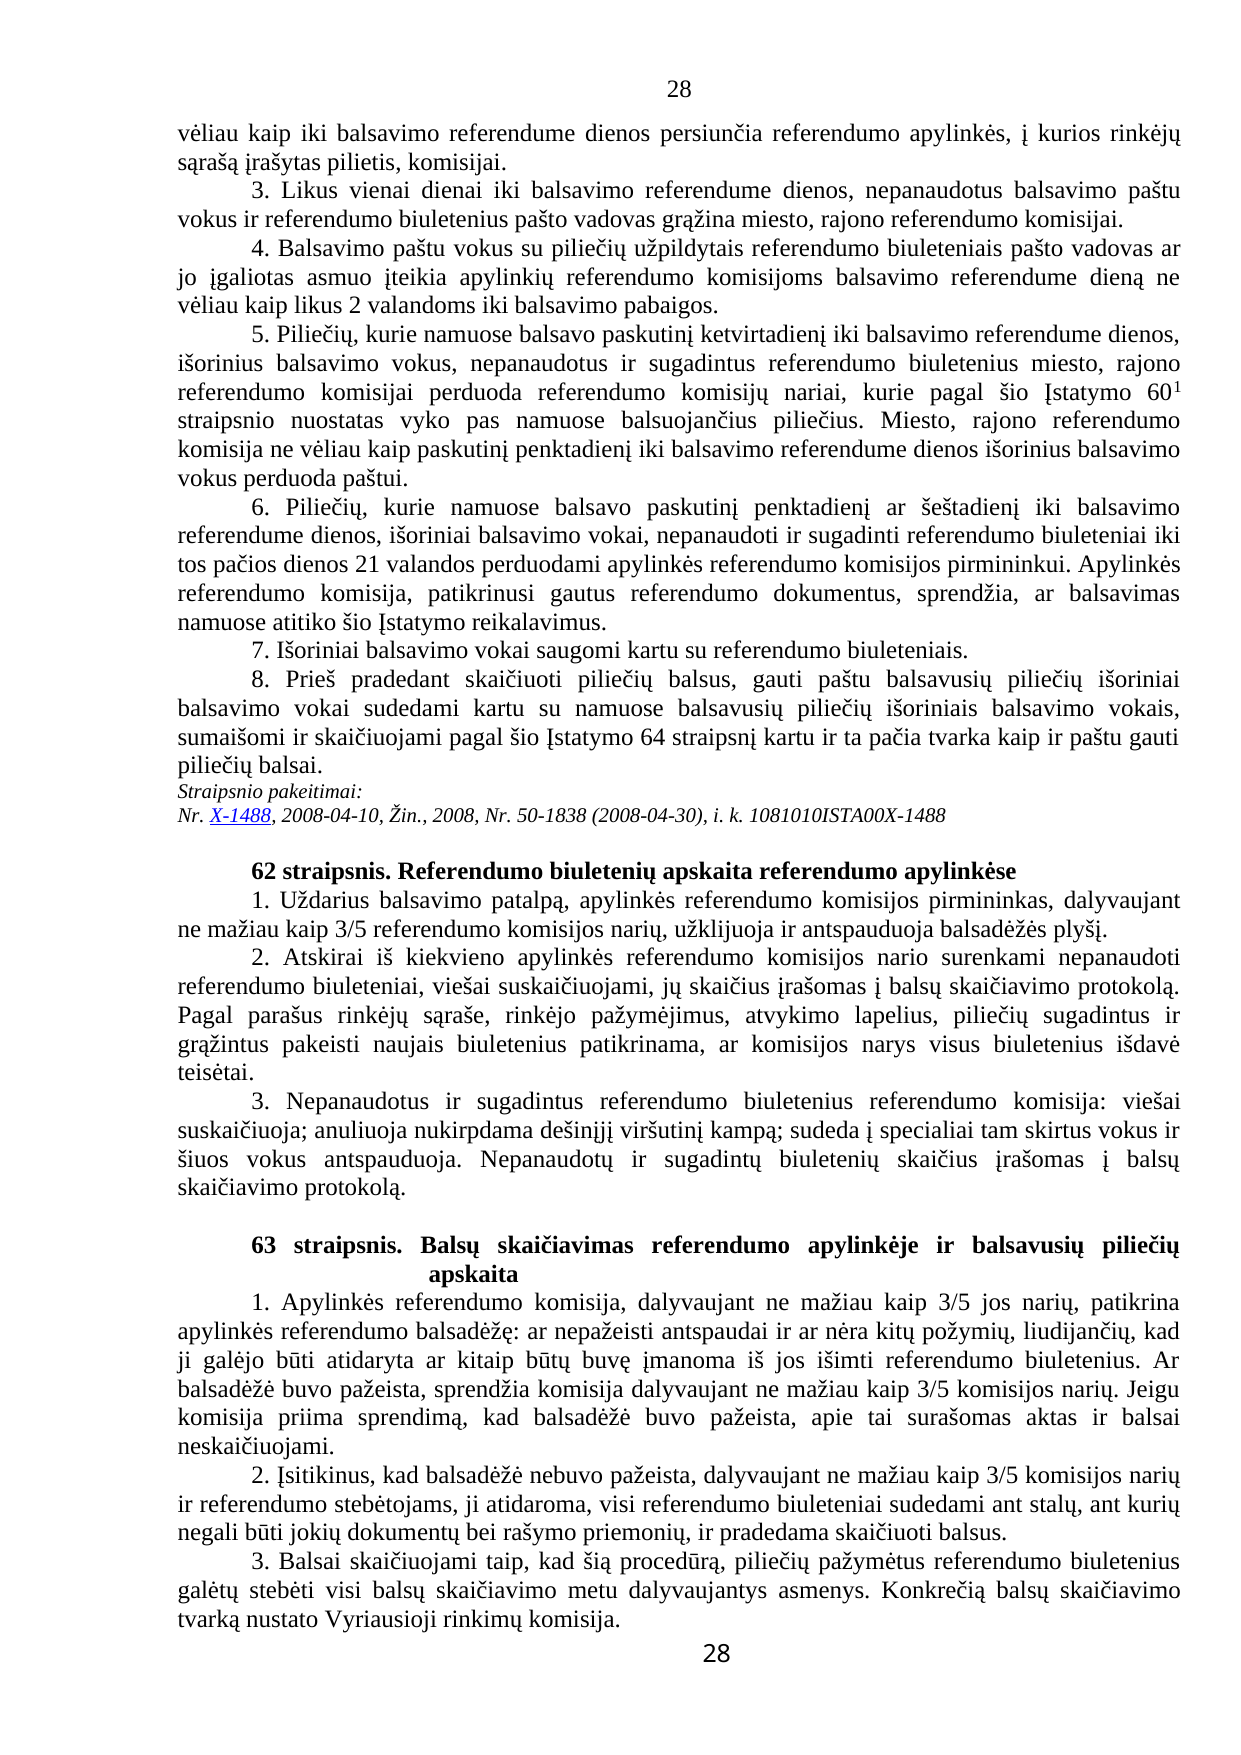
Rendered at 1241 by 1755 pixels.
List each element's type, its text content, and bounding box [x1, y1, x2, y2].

text Straipsnio pakeitimai: [177, 779, 1181, 803]
text 3. Likus vienai dienai iki balsavimo referendume dienos, nepanaudotus balsavimo paštu vokus ir referendumo biuletenius pašto vadovas grąžina miesto, rajono referendumo komisijai. [177, 176, 1181, 233]
text 2. Atskirai iš kiekvieno apylinkės referendumo komisijos nario surenkami nepanaudoti referendumo biuleteniai, viešai suskaičiuojami, jų skaičius įrašomas į balsų skaičiavimo protokolą. Pagal parašus rinkėjų sąraše, rinkėjo pažymėjimus, atvykimo lapelius, piliečių sugadintus ir grąžintus pakeisti naujais biuletenius patikrinama, ar komisijos narys visus biuletenius išdavė teisėtai. [177, 942, 1181, 1086]
text 7. Išoriniai balsavimo vokai saugomi kartu su referendumo biuleteniais. [177, 636, 1181, 664]
text 8. Prieš pradedant skaičiuoti piliečių balsus, gauti paštu balsavusių piliečių išoriniai balsavimo vokai sudedami kartu su namuose balsavusių piliečių išoriniais balsavimo vokais, sumaišomi ir skaičiuojami pagal šio Įstatymo 64 straipsnį kartu ir ta pačia tvarka kaip ir paštu gauti piliečių balsai. [177, 664, 1181, 779]
subtitle 62 straipsnis. Referendumo biuletenių apskaita referendumo apylinkėse [177, 856, 1181, 885]
text 6. Piliečių, kurie namuose balsavo paskutinį penktadienį ar šeštadienį iki balsavimo referendume dienos, išoriniai balsavimo vokai, nepanaudoti ir sugadinti referendumo biuleteniai iki tos pačios dienos 21 valandos perduodami apylinkės referendumo komisijos pirmininkui. Apylinkės referendumo komisija, patikrinusi gautus referendumo dokumentus, sprendžia, ar balsavimas namuose atitiko šio Įstatymo reikalavimus. [177, 492, 1181, 636]
text 3. Nepanaudotus ir sugadintus referendumo biuletenius referendumo komisija: viešai suskaičiuoja; anuliuoja nukirpdama dešinįjį viršutinį kampą; sudeda į specialiai tam skirtus vokus ir šiuos vokus antspauduoja. Nepanaudotų ir sugadintų biuletenių skaičius įrašomas į balsų skaičiavimo protokolą. [177, 1086, 1181, 1201]
text 63 straipsnis. Balsų skaičiavimas referendumo apylinkėje ir balsavusių piliečių apskaita [251, 1230, 1181, 1287]
text vėliau kaip iki balsavimo referendume dienos persiunčia referendumo apylinkės, į kurios rinkėjų sąrašą įrašytas pilietis, komisijai. [177, 118, 1181, 176]
text 3. Balsai skaičiuojami taip, kad šią procedūrą, piliečių pažymėtus referendumo biuletenius galėtų stebėti visi balsų skaičiavimo metu dalyvaujantys asmenys. Konkrečią balsų skaičiavimo tvarką nustato Vyriausioji rinkimų komisija. [177, 1546, 1181, 1632]
text 2. Įsitikinus, kad balsadėžė nebuvo pažeista, dalyvaujant ne mažiau kaip 3/5 komisijos narių ir referendumo stebėtojams, ji atidaroma, visi referendumo biuleteniai sudedami ant stalų, ant kurių negali būti jokių dokumentų bei rašymo priemonių, ir pradedama skaičiuoti balsus. [177, 1460, 1181, 1546]
text 1. Apylinkės referendumo komisija, dalyvaujant ne mažiau kaip 3/5 jos narių, patikrina apylinkės referendumo balsadėžę: ar nepažeisti antspaudai ir ar nėra kitų požymių, liudijančių, kad ji galėjo būti atidaryta ar kitaip būtų buvę įmanoma iš jos išimti referendumo biuletenius. Ar balsadėžė buvo pažeista, sprendžia komisija dalyvaujant ne mažiau kaip 3/5 komisijos narių. Jeigu komisija priima sprendimą, kad balsadėžė buvo pažeista, apie tai surašomas aktas ir balsai neskaičiuojami. [177, 1287, 1181, 1460]
text 5. Piliečių, kurie namuose balsavo paskutinį ketvirtadienį iki balsavimo referendume dienos, išorinius balsavimo vokus, nepanaudotus ir sugadintus referendumo biuletenius miesto, rajono referendumo komisijai perduoda referendumo komisijų nariai, kurie pagal šio Įstatymo 601 straipsnio nuostatas vyko pas namuose balsuojančius piliečius. Miesto, rajono referendumo komisija ne vėliau kaip paskutinį penktadienį iki balsavimo referendume dienos išorinius balsavimo vokus perduoda paštui. [177, 319, 1181, 492]
text 1. Uždarius balsavimo patalpą, apylinkės referendumo komisijos pirmininkas, dalyvaujant ne mažiau kaip 3/5 referendumo komisijos narių, užklijuoja ir antspauduoja balsadėžės plyšį. [177, 885, 1181, 942]
text Nr. X-1488, 2008-04-10, Žin., 2008, Nr. 50-1838 (2008-04-30), i. k. 1081010ISTA00X-1488 [177, 803, 1181, 827]
text 4. Balsavimo paštu vokus su piliečių užpildytais referendumo biuleteniais pašto vadovas ar jo įgaliotas asmuo įteikia apylinkių referendumo komisijoms balsavimo referendume dieną ne vėliau kaip likus 2 valandoms iki balsavimo pabaigos. [177, 233, 1181, 319]
